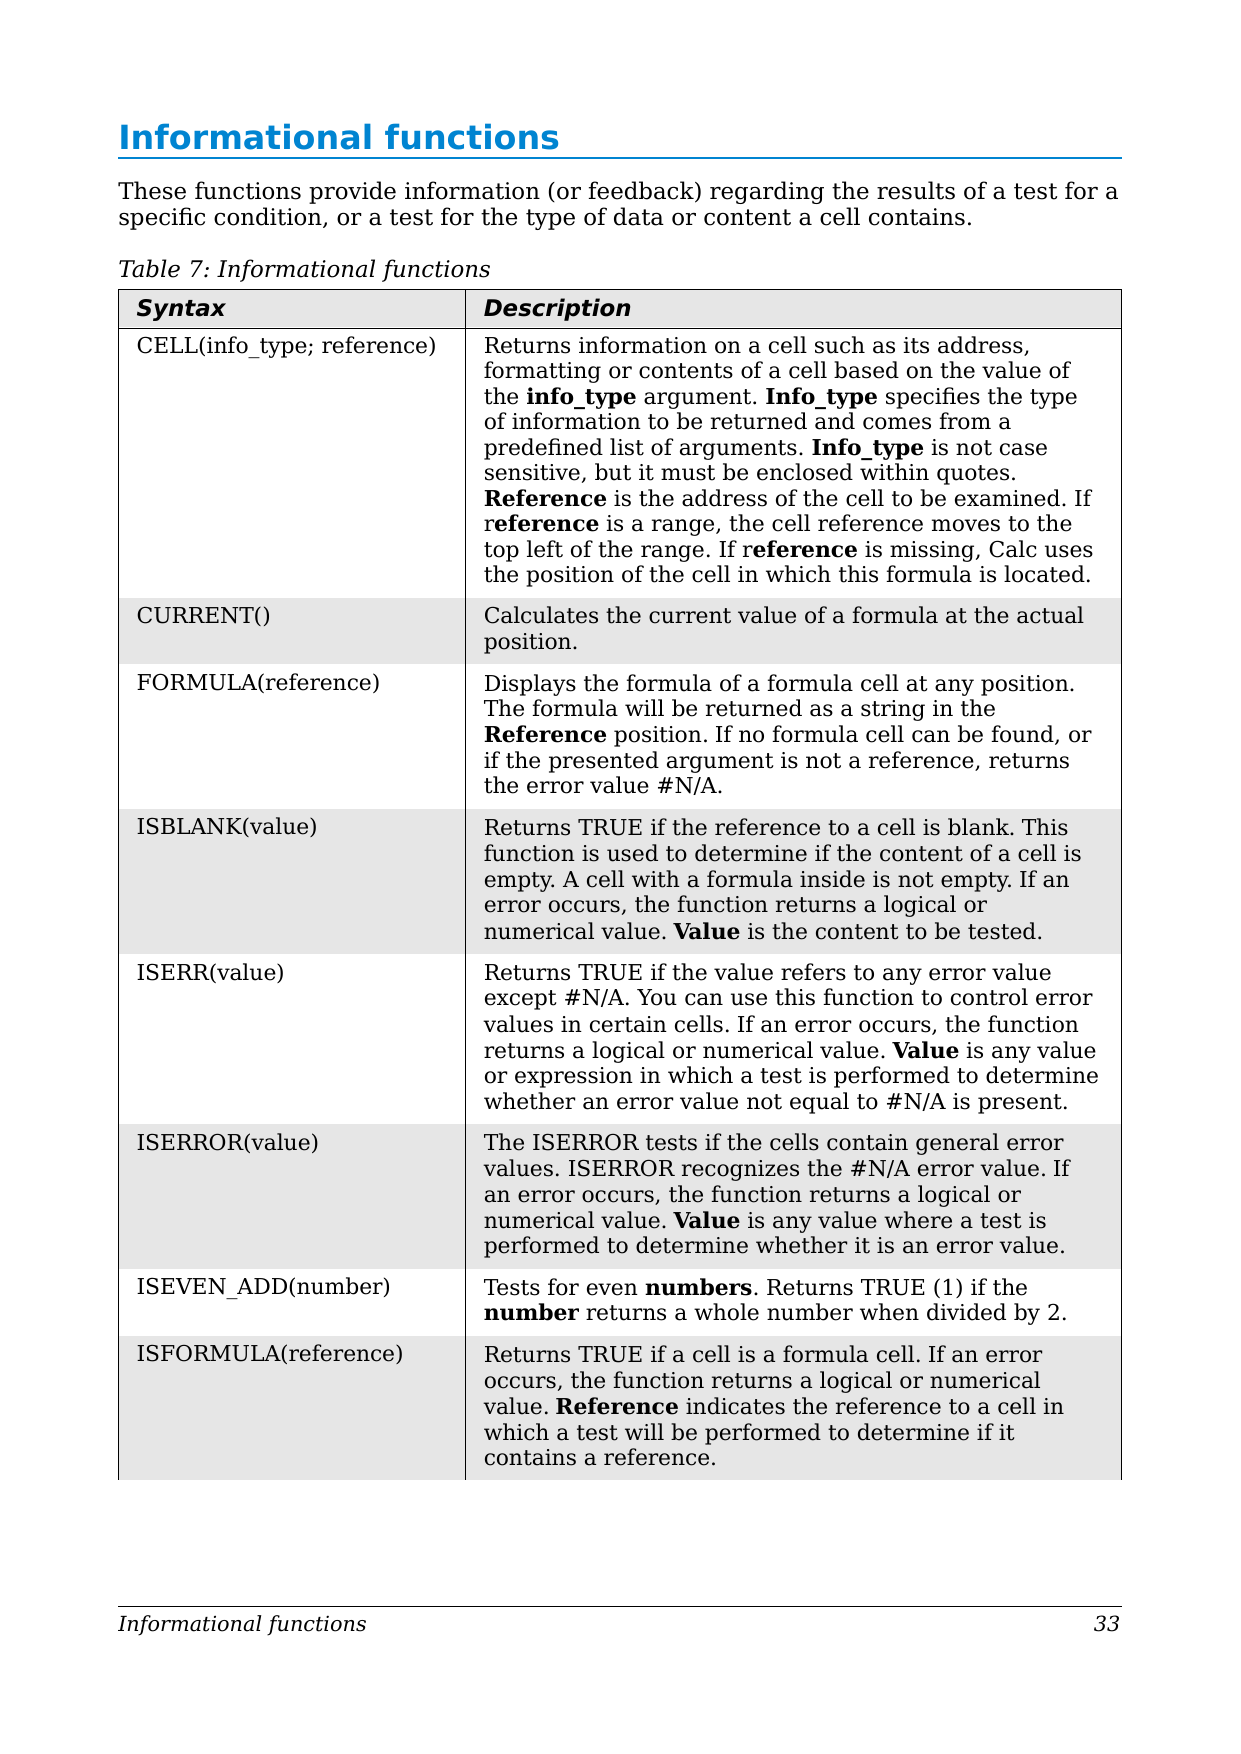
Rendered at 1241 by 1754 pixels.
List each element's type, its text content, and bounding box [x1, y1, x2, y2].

table_cell Tests for even numbers. Returns TRUE (1) if the number returns a whole number when divided by 2. [466, 1269, 1121, 1336]
table_cell Returns TRUE if the value refers to any error value except #N/A. You can use this function to control error values in certain cells. If an error occurs, the function returns a logical or numerical value. Value is any value or expression in which a test is performed to determine whether an error value not equal to #N/A is present. [466, 954, 1121, 1124]
table_header Syntax [119, 290, 465, 327]
table_cell Calculates the current value of a formula at the actual position. [466, 598, 1121, 664]
table_cell FORMULA(reference) [119, 664, 465, 809]
subtitle Informational functions [118, 118, 1122, 157]
table_cell ISFORMULA(reference) [119, 1336, 465, 1480]
table_cell Returns TRUE if the reference to a cell is blank. This function is used to determine if the content of a cell is empty. A cell with a formula inside is not empty. If an error occurs, the function returns a logical or numerical value. Value is the content to be tested. [466, 809, 1121, 954]
table_cell ISEVEN_ADD(number) [119, 1269, 465, 1336]
table_cell The ISERROR tests if the cells contain general error values. ISERROR recognizes the #N/A error value. If an error occurs, the function returns a logical or numerical value. Value is any value where a test is performed to determine whether it is an error value. [466, 1124, 1121, 1269]
text Table 7: Informational functions [118, 256, 1122, 283]
text These functions provide information (or feedback) regarding the results of a test for a specific condition, or a test for the type of data or content a cell contains. [118, 178, 1122, 231]
table_cell ISERROR(value) [119, 1124, 465, 1269]
table_cell ISBLANK(value) [119, 809, 465, 954]
table_cell Returns information on a cell such as its address, formatting or contents of a cell based on the value of the info_type argument. Info_type specifies the type of information to be returned and comes from a predefined list of arguments. Info_type is not case sensitive, but it must be enclosed within quotes. Reference is the address of the cell to be examined. If reference is a range, the cell reference moves to the top left of the range. If reference is missing, Calc uses the position of the cell in which this formula is located. [466, 329, 1121, 598]
table_cell CURRENT() [119, 598, 465, 664]
table_header Description [466, 290, 1121, 327]
table_cell Displays the formula of a formula cell at any position. The formula will be returned as a string in the Reference position. If no formula cell can be found, or if the presented argument is not a reference, returns the error value #N/A. [466, 664, 1121, 809]
table_cell CELL(info_type; reference) [119, 329, 465, 598]
table_cell Returns TRUE if a cell is a formula cell. If an error occurs, the function returns a logical or numerical value. Reference indicates the reference to a cell in which a test will be performed to determine if it contains a reference. [466, 1336, 1121, 1480]
table_cell ISERR(value) [119, 954, 465, 1124]
